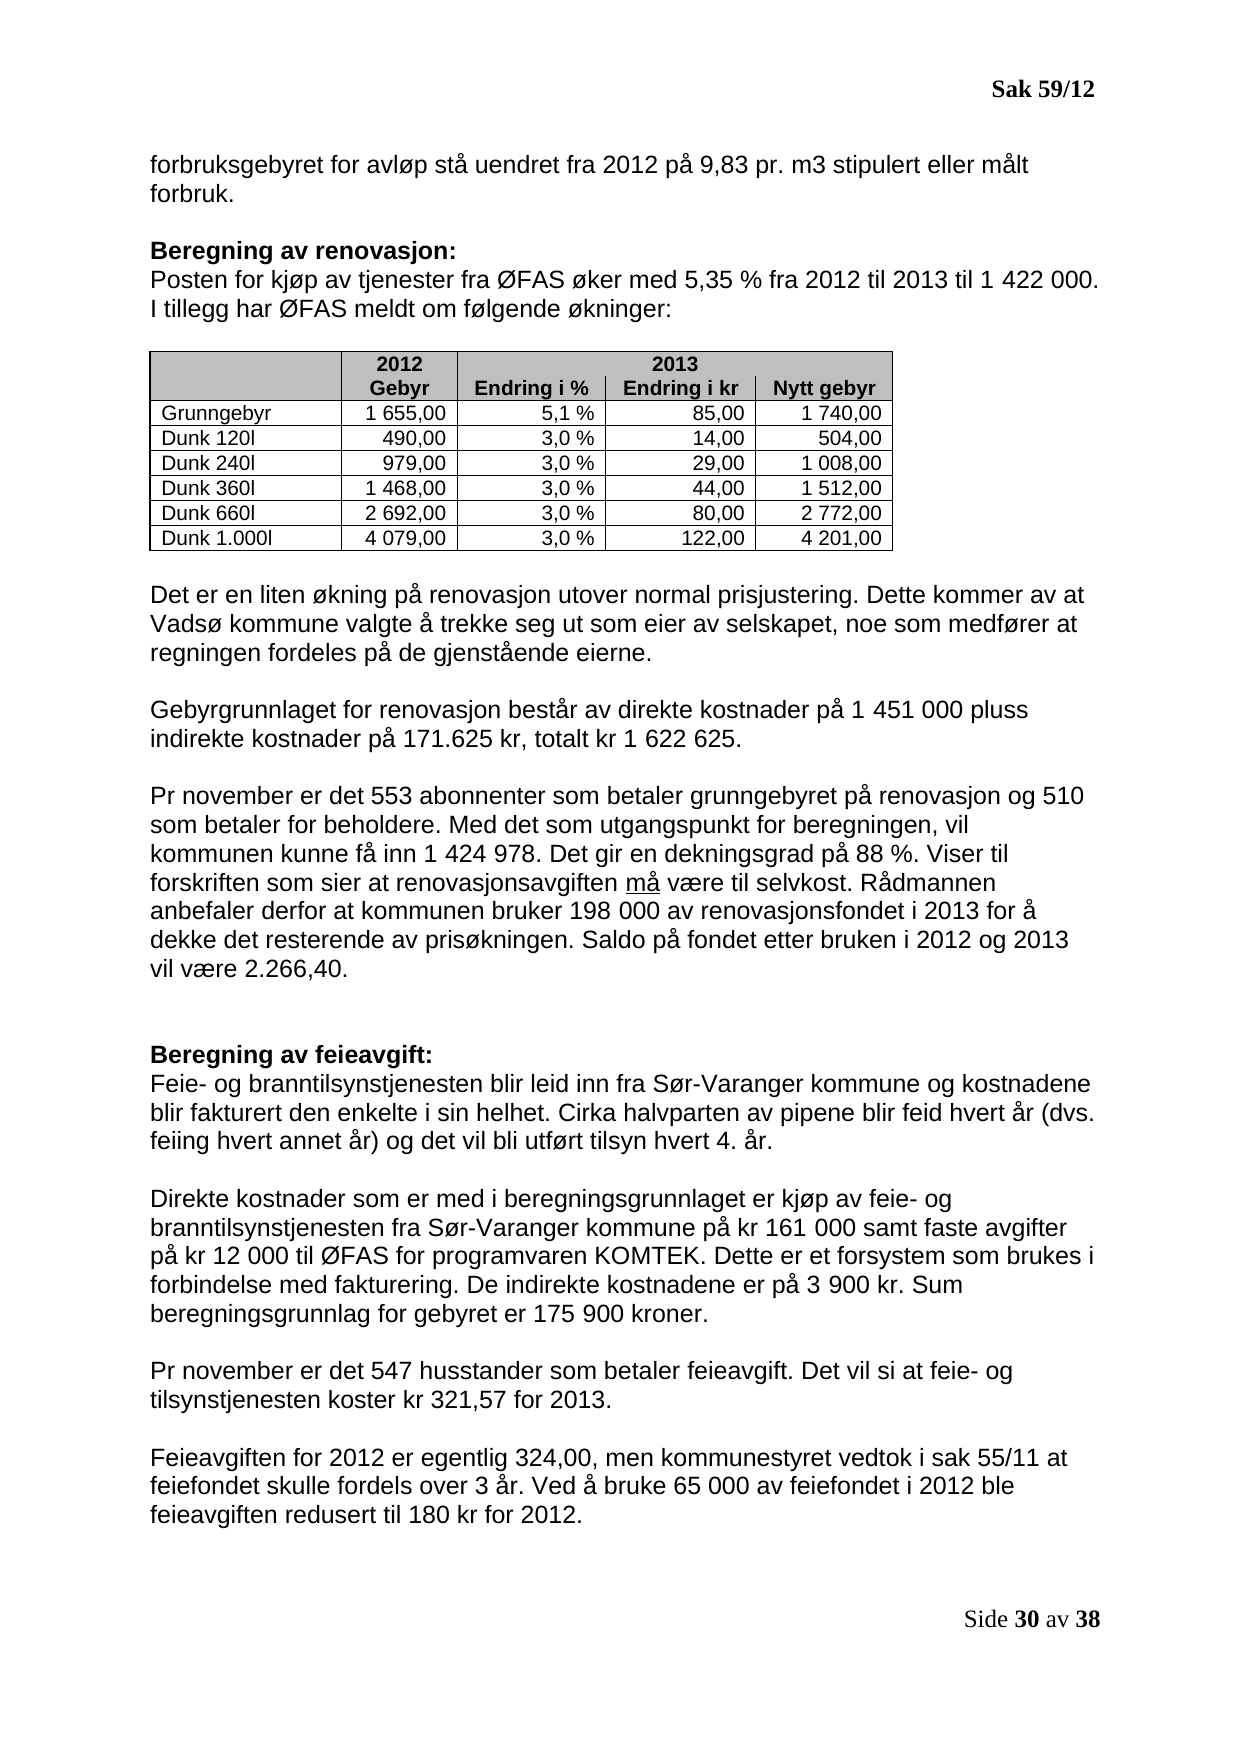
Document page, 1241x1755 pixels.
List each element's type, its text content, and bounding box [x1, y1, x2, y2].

table_cell Nytt gebyr [756, 376, 892, 400]
table_cell Dunk 660l [151, 501, 341, 525]
table_cell 85,00 [606, 401, 755, 425]
table_cell 2 692,00 [342, 501, 457, 525]
table_cell Dunk 120l [151, 426, 341, 450]
table_cell 29,00 [606, 451, 755, 475]
text Beregning av renovasjon: [150, 236, 1100, 265]
table_cell 3,0 % [458, 501, 605, 525]
table_cell 490,00 [342, 426, 457, 450]
table_header 2012 [342, 352, 457, 376]
table_cell 3,0 % [458, 426, 605, 450]
text Posten for kjøp av tjenester fra ØFAS øker med 5,35 % fra 2012 til 2013 til 1 422 000. I tillegg har ØFAS meldt om følgende økninger: [150, 265, 1100, 322]
text Feie- og branntilsynstjenesten blir leid inn fra Sør-Varanger kommune og kostnadene blir fakturert den enkelte i sin helhet. Cirka halvparten av pipene blir feid hvert år (dvs. feiing hvert annet år) og det vil bli utført tilsyn hvert 4. år. [150, 1069, 1100, 1155]
text Direkte kostnader som er med i beregningsgrunnlaget er kjøp av feie- og branntilsynstjenesten fra Sør-Varanger kommune på kr 161 000 samt faste avgifter på kr 12 000 til ØFAS for programvaren KOMTEK. Dette er et forsystem som brukes i forbindelse med fakturering. De indirekte kostnadene er på 3 900 kr. Sum beregningsgrunnlag for gebyret er 175 900 kroner. [150, 1184, 1100, 1327]
table_cell 979,00 [342, 451, 457, 475]
table_cell 3,0 % [458, 451, 605, 475]
table_cell 4 079,00 [342, 526, 457, 550]
table_cell Dunk 360l [151, 476, 341, 500]
table_cell 1 008,00 [756, 451, 892, 475]
text Beregning av feieavgift: [150, 1040, 1100, 1069]
text Det er en liten økning på renovasjon utover normal prisjustering. Dette kommer av at Vadsø kommune valgte å trekke seg ut som eier av selskapet, noe som medfører at regningen fordeles på de gjenstående eierne. [150, 580, 1100, 666]
table_cell 3,0 % [458, 526, 605, 550]
table_cell Dunk 240l [151, 451, 341, 475]
table_cell Dunk 1.000l [151, 526, 341, 550]
table_cell 80,00 [606, 501, 755, 525]
text Gebyrgrunnlaget for renovasjon består av direkte kostnader på 1 451 000 pluss indirekte kostnader på 171.625 kr, totalt kr 1 622 625. [150, 695, 1100, 752]
table_cell [151, 376, 341, 400]
table_cell Grunngebyr [151, 401, 341, 425]
text forbruksgebyret for avløp stå uendret fra 2012 på 9,83 pr. m3 stipulert eller målt forbruk. [150, 150, 1100, 207]
table_cell 504,00 [756, 426, 892, 450]
table_cell 5,1 % [458, 401, 605, 425]
table_header 2013 [458, 352, 892, 376]
table_cell 1 655,00 [342, 401, 457, 425]
text Feieavgiften for 2012 er egentlig 324,00, men kommunestyret vedtok i sak 55/11 at feiefondet skulle fordels over 3 år. Ved å bruke 65 000 av feiefondet i 2012 ble feieavgiften redusert til 180 kr for 2012. [150, 1442, 1100, 1529]
table_header [151, 352, 341, 376]
text Pr november er det 547 husstander som betaler feieavgift. Det vil si at feie- og tilsynstjenesten koster kr 321,57 for 2013. [150, 1356, 1100, 1414]
table_cell 122,00 [606, 526, 755, 550]
table_cell 3,0 % [458, 476, 605, 500]
table_cell 1 740,00 [756, 401, 892, 425]
table_cell 1 512,00 [756, 476, 892, 500]
table_cell 2 772,00 [756, 501, 892, 525]
table_cell Endring i kr [606, 376, 755, 400]
table_cell Gebyr [342, 376, 457, 400]
table_cell Endring i % [458, 376, 605, 400]
table_cell 44,00 [606, 476, 755, 500]
table_cell 14,00 [606, 426, 755, 450]
table_cell 4 201,00 [756, 526, 892, 550]
text Pr november er det 553 abonnenter som betaler grunngebyret på renovasjon og 510 som betaler for beholdere. Med det som utgangspunkt for beregningen, vil kommunen kunne få inn 1 424 978. Det gir en dekningsgrad på 88 %. Viser til forskriften som sier at renovasjonsavgiften må være til selvkost. Rådmannen anbefaler derfor at kommunen bruker 198 000 av renovasjonsfondet i 2013 for å dekke det resterende av prisøkningen. Saldo på fondet etter bruken i 2012 og 2013 vil være 2.266,40. [150, 781, 1100, 982]
table_cell 1 468,00 [342, 476, 457, 500]
